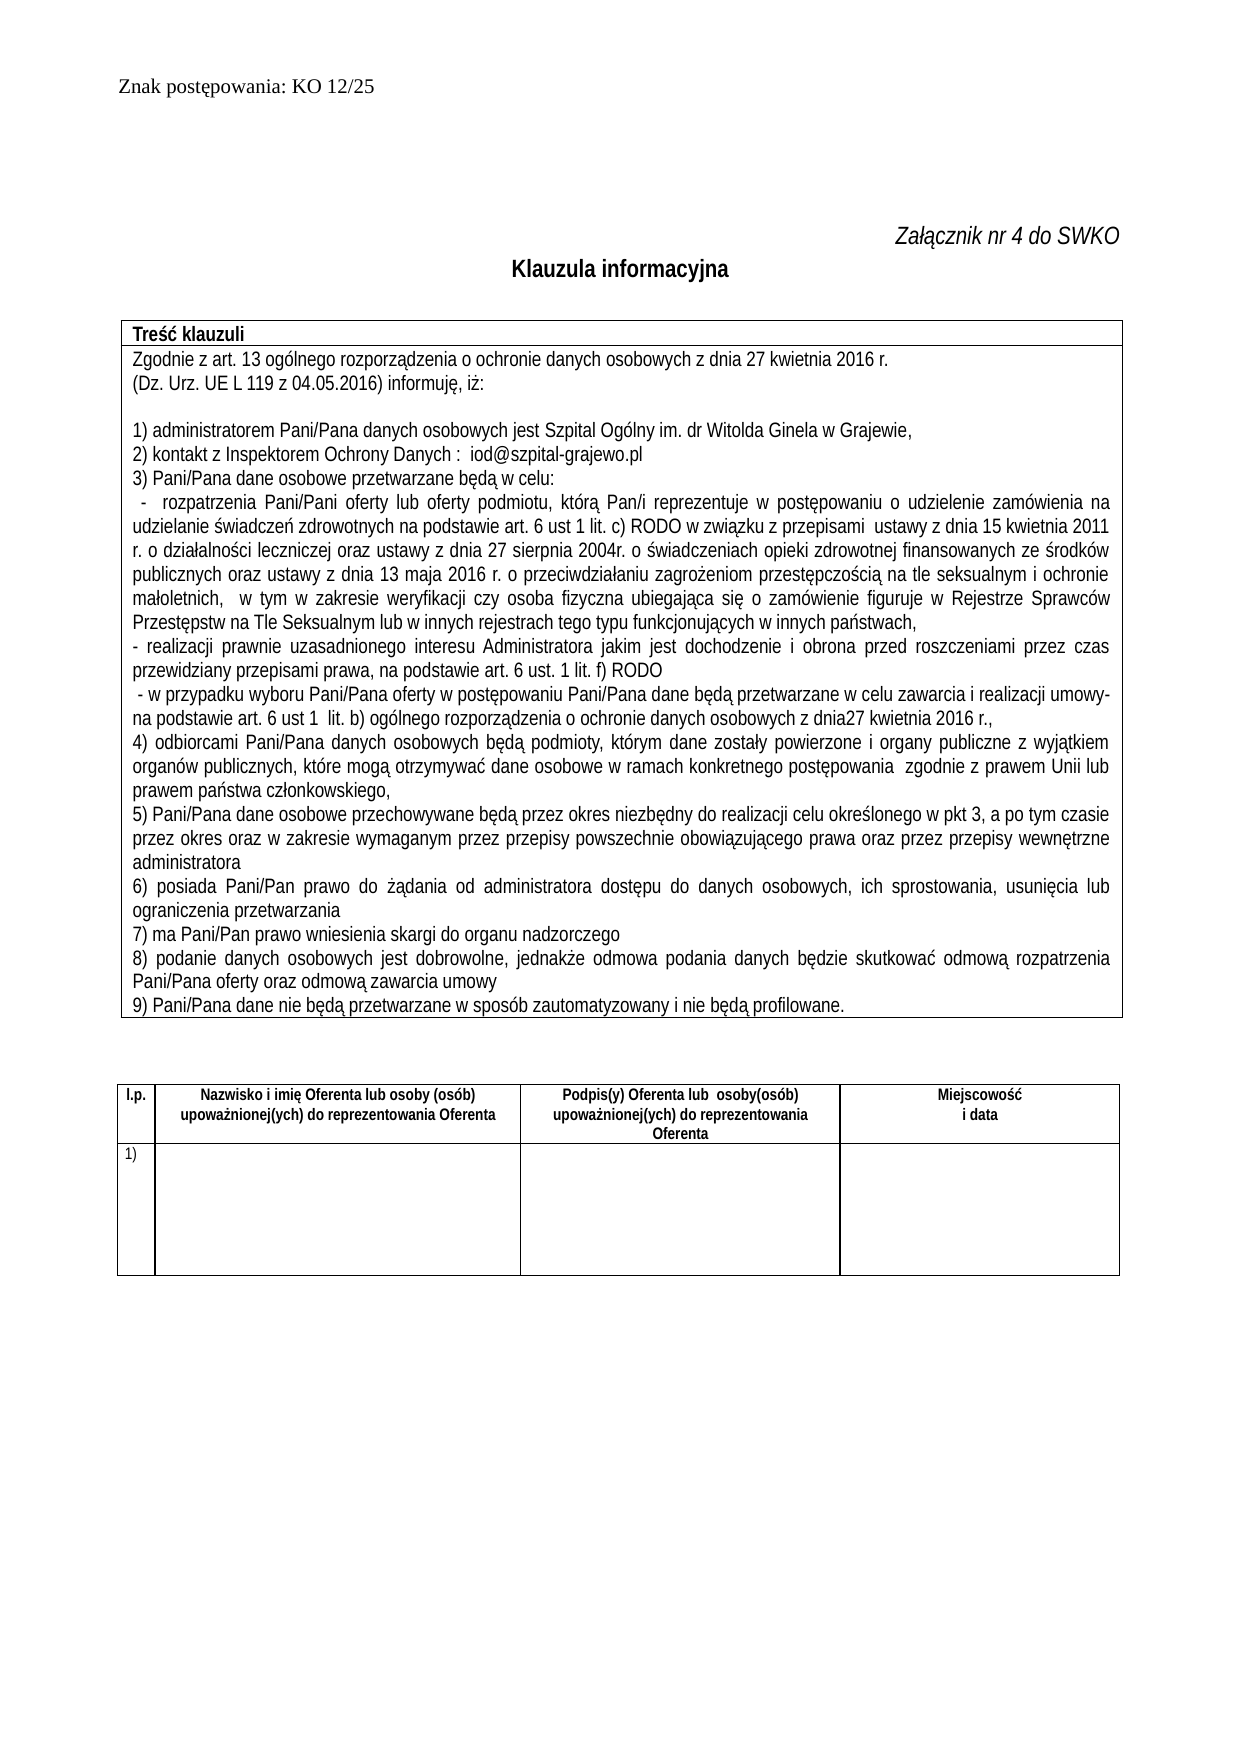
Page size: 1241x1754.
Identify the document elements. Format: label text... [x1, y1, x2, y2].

table_cell Zgodnie z art. 13 ogólnego rozporządzenia o ochronie danych osobowych z dnia 27 kwietnia 2016 r. (Dz. Urz. UE L 119 z 04.05.2016) informuję, iż: 1) administratorem Pani/Pana danych osobowych jest Szpital Ogólny im. dr Witolda Ginela w Grajewie, 2) kontakt z Inspektorem Ochrony Danych : iod@szpital-grajewo.pl 3) Pani/Pana dane osobowe przetwarzane będą w celu: - rozpatrzenia Pani/Pani oferty lub oferty podmiotu, którą Pan/i reprezentuje w postępowaniu o udzielenie zamówienia na udzielanie świadczeń zdrowotnych na podstawie art. 6 ust 1 lit. c) RODO w związku z przepisami ustawy z dnia 15 kwietnia 2011 r. o działalności leczniczej oraz ustawy z dnia 27 sierpnia 2004r. o świadczeniach opieki zdrowotnej finansowanych ze środków publicznych oraz ustawy z dnia 13 maja 2016 r. o przeciwdziałaniu zagrożeniom przestępczością na tle seksualnym i ochronie małoletnich, w tym w zakresie weryfikacji czy osoba fizyczna ubiegająca się o zamówienie figuruje w Rejestrze Sprawców Przestępstw na Tle Seksualnym lub w innych rejestrach tego typu funkcjonujących w innych państwach, - realizacji prawnie uzasadnionego interesu Administratora jakim jest dochodzenie i obrona przed roszczeniami przez czas przewidziany przepisami prawa, na podstawie art. 6 ust. 1 lit. f) RODO - w przypadku wyboru Pani/Pana oferty w postępowaniu Pani/Pana dane będą przetwarzane w celu zawarcia i realizacji umowy- na podstawie art. 6 ust 1 lit. b) ogólnego rozporządzenia o ochronie danych osobowych z dnia27 kwietnia 2016 r., 4) odbiorcami Pani/Pana danych osobowych będą podmioty, którym dane zostały powierzone i organy publiczne z wyjątkiem organów publicznych, które mogą otrzymywać dane osobowe w ramach konkretnego postępowania zgodnie z prawem Unii lub prawem państwa członkowskiego, 5) Pani/Pana dane osobowe przechowywane będą przez okres niezbędny do realizacji celu określonego w pkt 3, a po tym czasie przez okres oraz w zakresie wymaganym przez przepisy powszechnie obowiązującego prawa oraz przez przepisy wewnętrzne administratora 6) posiada Pani/Pan prawo do żądania od administratora dostępu do danych osobowych, ich sprostowania, usunięcia lub ograniczenia przetwarzania 7) ma Pani/Pan prawo wniesienia skargi do organu nadzorczego 8) podanie danych osobowych jest dobrowolne, jednakże odmowa podania danych będzie skutkować odmową rozpatrzenia Pani/Pana oferty oraz odmową zawarcia umowy 9) Pani/Pana dane nie będą przetwarzane w sposób zautomatyzowany i nie będą profilowane. [122, 346, 1122, 1017]
table_header Podpis(y) Oferenta lub osoby(osób) upoważnionej(ych) do reprezentowania Oferenta [521, 1085, 839, 1143]
text Klauzula informacyjna [118, 253, 1122, 282]
table_header Miejscowość i data [841, 1085, 1119, 1143]
text Załącznik nr 4 do SWKO [118, 221, 1122, 249]
table_header Nazwisko i imię Oferenta lub osoby (osób) upoważnionej(ych) do reprezentowania Oferenta [156, 1085, 520, 1143]
table_cell [521, 1144, 839, 1275]
table_cell 1) [118, 1144, 154, 1275]
table_header l.p. [118, 1085, 154, 1143]
table_cell [841, 1144, 1119, 1275]
table_cell [156, 1144, 520, 1275]
table_header Treść klauzuli [122, 321, 1122, 345]
